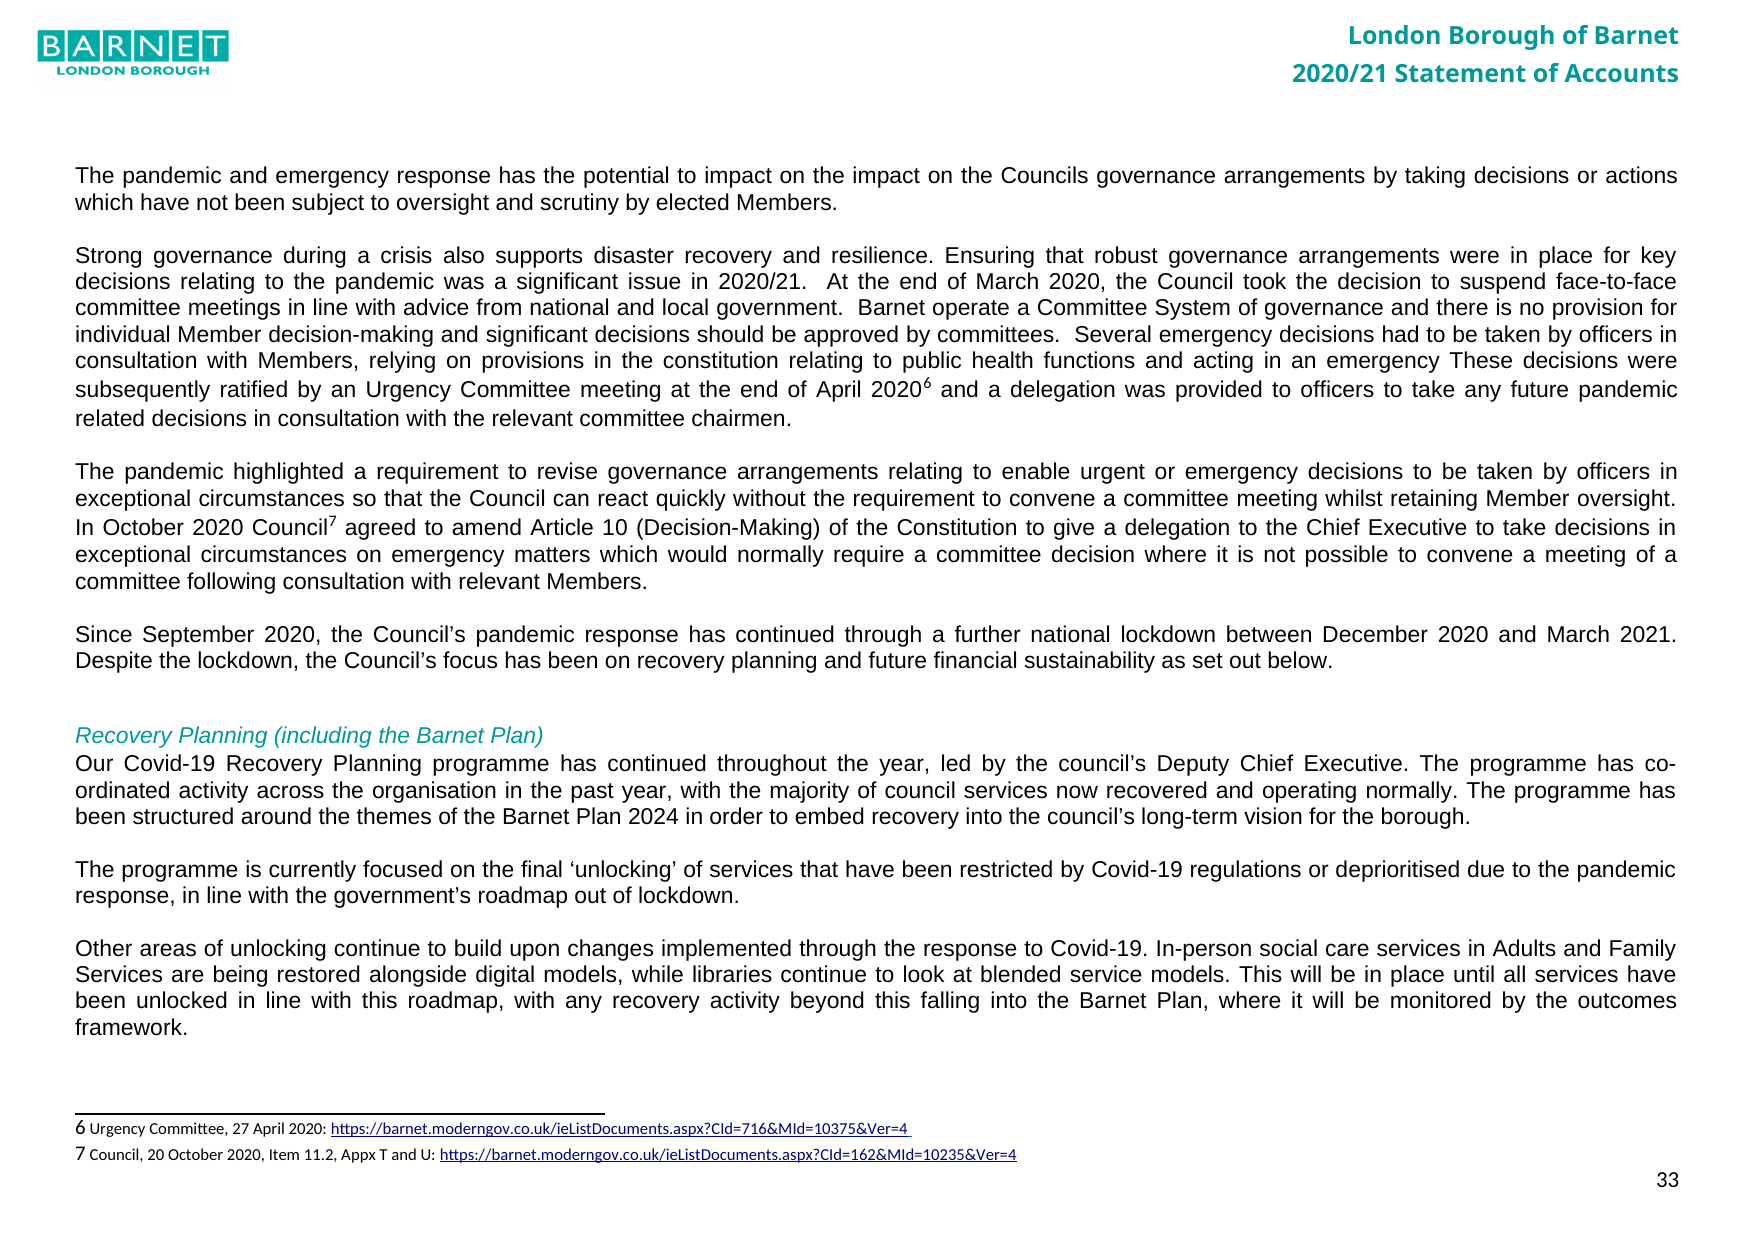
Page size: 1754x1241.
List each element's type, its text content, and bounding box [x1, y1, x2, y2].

text The pandemic and emergency response has the potential to impact on the impact on the Councils governance arrangements by taking decisions or actions which have not been subject to oversight and scrutiny by elected Members. [75, 162, 1679, 215]
text Since September 2020, the Council’s pandemic response has continued through a further national lockdown between December 2020 and March 2021. Despite the lockdown, the Council’s focus has been on recovery planning and future financial sustainability as set out below. [75, 621, 1679, 673]
text The pandemic highlighted a requirement to revise governance arrangements relating to enable urgent or emergency decisions to be taken by officers in exceptional circumstances so that the Council can react quickly without the requirement to convene a committee meeting whilst retaining Member oversight. In October 2020 Council agreed to amend Article 10 (Decision-Making) of the Constitution to give a delegation to the Chief Executive to take decisions in exceptional circumstances on emergency matters which would normally require a committee decision where it is not possible to convene a meeting of a committee following consultation with relevant Members. [75, 458, 1679, 594]
subtitle Recovery Planning (including the Barnet Plan) [75, 722, 1679, 748]
text Our Covid-19 Recovery Planning programme has continued throughout the year, led by the council’s Deputy Chief Executive. The programme has co-ordinated activity across the organisation in the past year, with the majority of council services now recovered and operating normally. The programme has been structured around the themes of the Barnet Plan 2024 in order to embed recovery into the council’s long-term vision for the borough. [75, 750, 1679, 829]
text The programme is currently focused on the final ‘unlocking’ of services that have been restricted by Covid-19 regulations or deprioritised due to the pandemic response, in line with the government’s roadmap out of lockdown. [75, 856, 1679, 908]
text Urgency Committee, 27 April 2020: https://barnet.moderngov.co.uk/ieListDocuments.aspx?CId=716&MId=10375&Ver=4 [75, 1114, 1679, 1140]
text Council, 20 October 2020, Item 11.2, Appx T and U: https://barnet.moderngov.co.uk/ieListDocuments.aspx?CId=162&MId=10235&Ver=4 [75, 1140, 1679, 1165]
text Other areas of unlocking continue to build upon changes implemented through the response to Covid-19. In-person social care services in Adults and Family Services are being restored alongside digital models, while libraries continue to look at blended service models. This will be in place until all services have been unlocked in line with this roadmap, with any recovery activity beyond this falling into the Barnet Plan, where it will be monitored by the outcomes framework. [75, 935, 1679, 1040]
text Strong governance during a crisis also supports disaster recovery and resilience. Ensuring that robust governance arrangements were in place for key decisions relating to the pandemic was a significant issue in 2020/21. At the end of March 2020, the Council took the decision to suspend face-to-face committee meetings in line with advice from national and local government. Barnet operate a Committee System of governance and there is no provision for individual Member decision-making and significant decisions should be approved by committees. Several emergency decisions had to be taken by officers in consultation with Members, relying on provisions in the constitution relating to public health functions and acting in an emergency These decisions were subsequently ratified by an Urgency Committee meeting at the end of April 2020 and a delegation was provided to officers to take any future pandemic related decisions in consultation with the relevant committee chairmen. [75, 242, 1679, 432]
